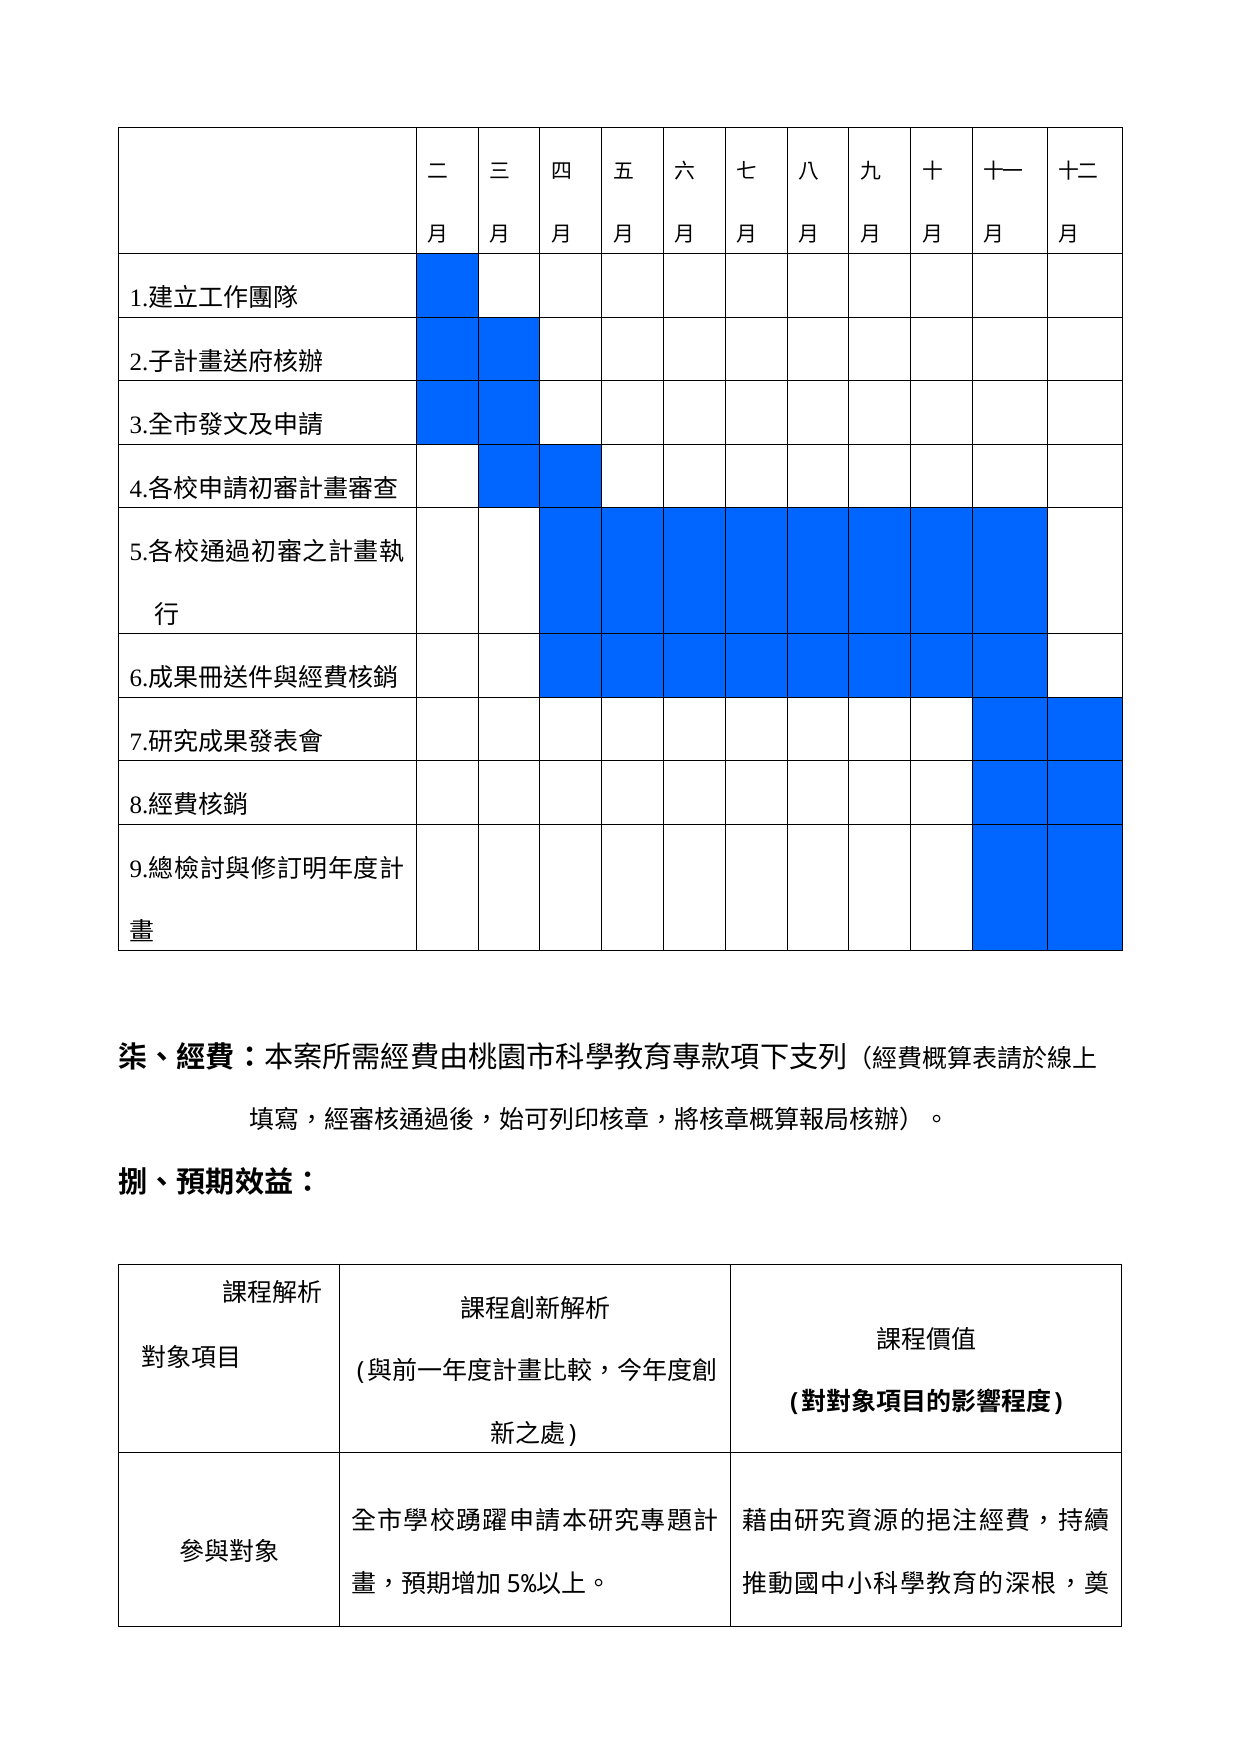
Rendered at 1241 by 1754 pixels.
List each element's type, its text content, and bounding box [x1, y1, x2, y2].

table_cell [973, 254, 1047, 317]
table_cell [849, 634, 910, 697]
table_cell [602, 445, 663, 507]
table_cell [726, 508, 787, 633]
table_cell 1.建立工作團隊 [119, 254, 416, 317]
table_cell [1048, 698, 1122, 760]
table_cell [726, 254, 787, 317]
table_header 課程創新解析 (與前一年度計畫比較，今年度創新之處) [340, 1265, 730, 1452]
table_cell [479, 508, 539, 633]
table_cell [911, 825, 972, 950]
table_cell [911, 445, 972, 507]
table_cell [911, 318, 972, 380]
table_cell [849, 445, 910, 507]
table_cell [1048, 318, 1122, 380]
table_cell [973, 508, 1047, 633]
text 柒、經費：本案所需經費由桃園市科學教育專款項下支列（經費概算表請於線上填寫，經審核通過後，始可列印核章，將核章概算報局核辦）。 [118, 1013, 1122, 1138]
table_cell [788, 634, 848, 697]
table_cell [788, 698, 848, 760]
table_cell [479, 254, 539, 317]
table_cell [417, 698, 478, 760]
table_cell 九月 [849, 128, 910, 253]
table_cell [664, 254, 725, 317]
table_cell [664, 825, 725, 950]
table_cell [1048, 825, 1122, 950]
table_header [119, 128, 416, 253]
table_cell [664, 508, 725, 633]
table_cell [540, 825, 601, 950]
table_cell 藉由研究資源的挹注經費，持續推動國中小科學教育的深根，奠 [731, 1453, 1121, 1626]
table_cell [973, 445, 1047, 507]
table_cell [849, 761, 910, 824]
table_cell [849, 254, 910, 317]
table_cell 8.經費核銷 [119, 761, 416, 824]
table_cell [1048, 445, 1122, 507]
table_cell [664, 761, 725, 824]
text 捌、預期效益： [118, 1138, 1122, 1201]
table_cell [788, 445, 848, 507]
table_cell [849, 381, 910, 444]
table_cell [417, 381, 478, 444]
table_cell [602, 825, 663, 950]
table_cell [540, 634, 601, 697]
table_header 課程價值 (對對象項目的影響程度) [731, 1265, 1121, 1452]
table_cell 八月 [788, 128, 848, 253]
table_cell 四月 [540, 128, 601, 253]
table_cell 三月 [479, 128, 539, 253]
table_cell [911, 508, 972, 633]
table_cell [973, 318, 1047, 380]
table_cell [602, 761, 663, 824]
table_cell [417, 254, 478, 317]
table_cell [726, 698, 787, 760]
table_cell [726, 445, 787, 507]
table_cell 5.各校通過初審之計畫執行 [119, 508, 416, 633]
table_cell [540, 508, 601, 633]
table_cell 9.總檢討與修訂明年度計畫 [119, 825, 416, 950]
table_cell [788, 318, 848, 380]
table_cell [726, 634, 787, 697]
table_cell 十月 [911, 128, 972, 253]
table_cell [602, 508, 663, 633]
table_cell 4.各校申請初審計畫審查 [119, 445, 416, 507]
table_cell [849, 825, 910, 950]
table_cell [911, 698, 972, 760]
table_cell [726, 381, 787, 444]
table_cell [540, 761, 601, 824]
table_cell 七月 [726, 128, 787, 253]
table_cell 6.成果冊送件與經費核銷 [119, 634, 416, 697]
table_cell [911, 254, 972, 317]
table_cell [479, 634, 539, 697]
table_cell [788, 761, 848, 824]
table_cell [911, 634, 972, 697]
table_cell [788, 825, 848, 950]
table_cell [664, 381, 725, 444]
table_cell [973, 761, 1047, 824]
table_cell [664, 445, 725, 507]
table_cell 全市學校踴躍申請本研究專題計畫，預期增加5%以上。 [340, 1453, 730, 1626]
table_cell [417, 508, 478, 633]
table_cell [1048, 254, 1122, 317]
table_cell [479, 381, 539, 444]
table_cell [849, 698, 910, 760]
table_cell 7.研究成果發表會 [119, 698, 416, 760]
table_cell [911, 761, 972, 824]
table_cell [726, 761, 787, 824]
table_cell [911, 381, 972, 444]
table_cell [788, 508, 848, 633]
table_cell [540, 254, 601, 317]
table_cell [479, 761, 539, 824]
table_cell [540, 698, 601, 760]
table_cell [602, 254, 663, 317]
table_cell [602, 698, 663, 760]
table_cell [479, 825, 539, 950]
table_cell [664, 634, 725, 697]
table_cell [1048, 508, 1122, 633]
table_cell 十一月 [973, 128, 1047, 253]
table_cell [417, 634, 478, 697]
table_cell [726, 318, 787, 380]
table_cell [849, 318, 910, 380]
table_cell [479, 698, 539, 760]
table_cell [1048, 634, 1122, 697]
table_cell 十二月 [1048, 128, 1122, 253]
table_header [119, 1265, 339, 1452]
table_cell [664, 318, 725, 380]
table_cell 2.子計畫送府核辦 [119, 318, 416, 380]
table_cell [417, 761, 478, 824]
table_cell [602, 634, 663, 697]
table_cell [726, 825, 787, 950]
table_cell 二月 [417, 128, 478, 253]
table_cell [788, 254, 848, 317]
table_cell [1048, 761, 1122, 824]
table_cell [417, 318, 478, 380]
table_cell 參與對象 [119, 1453, 339, 1626]
table_cell [602, 381, 663, 444]
table_cell [479, 318, 539, 380]
table_cell 五月 [602, 128, 663, 253]
table_cell [602, 318, 663, 380]
table_cell [479, 445, 539, 507]
table_cell [540, 445, 601, 507]
table_cell [1048, 381, 1122, 444]
table_cell 3.全市發文及申請 [119, 381, 416, 444]
table_cell 六月 [664, 128, 725, 253]
table_cell [849, 508, 910, 633]
table_cell [417, 825, 478, 950]
table_cell [973, 825, 1047, 950]
table_cell [664, 698, 725, 760]
table_cell [973, 698, 1047, 760]
table_cell [417, 445, 478, 507]
table_cell [973, 381, 1047, 444]
table_cell [540, 318, 601, 380]
table_cell [788, 381, 848, 444]
table_cell [973, 634, 1047, 697]
table_cell [540, 381, 601, 444]
